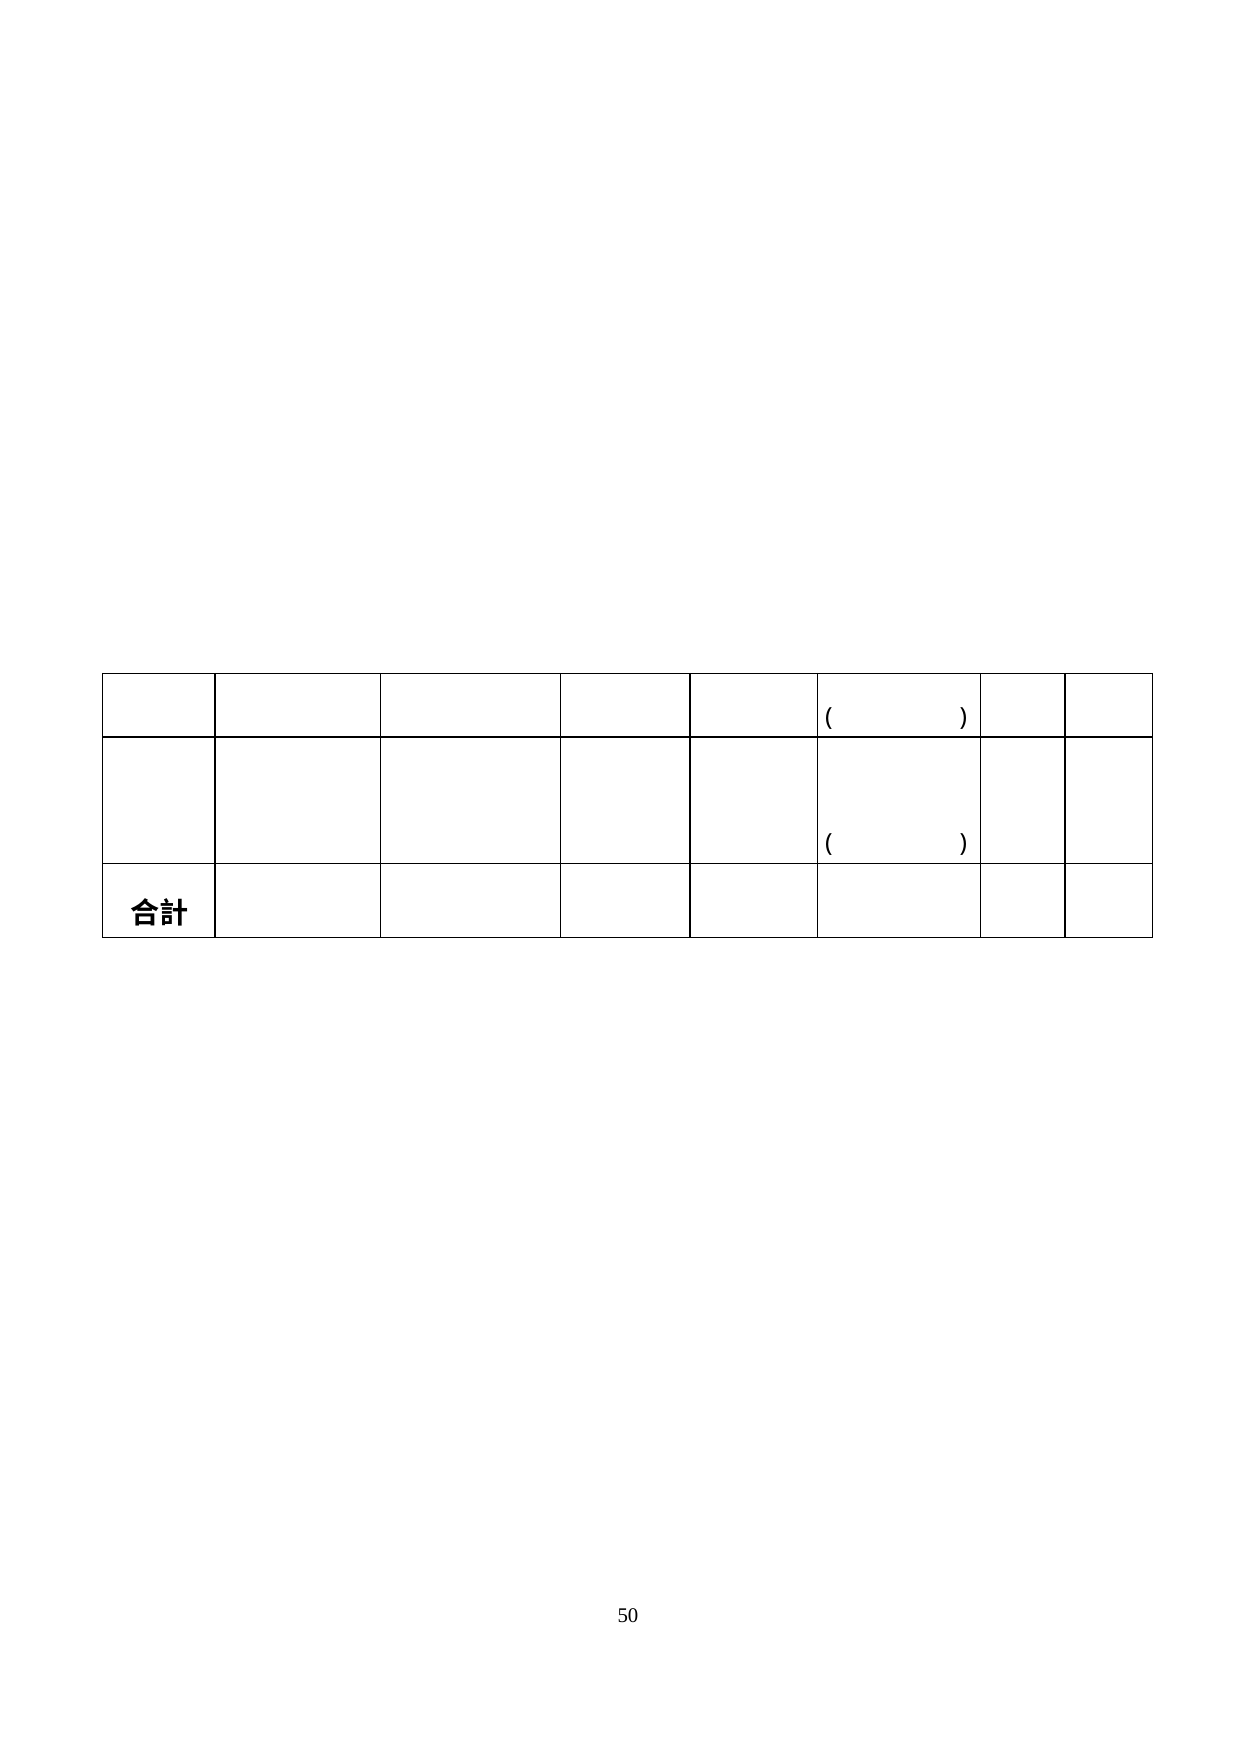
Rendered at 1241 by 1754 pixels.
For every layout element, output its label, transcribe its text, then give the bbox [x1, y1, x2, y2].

table_cell [103, 738, 214, 862]
table_cell [381, 864, 560, 937]
table_cell [216, 864, 380, 937]
table_cell [981, 674, 1064, 736]
table_cell [981, 864, 1064, 937]
table_cell [103, 674, 214, 736]
table_cell [561, 738, 689, 862]
table_cell [818, 864, 980, 937]
table_cell [561, 674, 689, 736]
table_cell [381, 674, 560, 736]
table_cell [1066, 738, 1152, 862]
table_cell [1066, 864, 1152, 937]
table_cell 合計 [103, 864, 214, 937]
table_cell [1066, 674, 1152, 736]
table_cell [981, 738, 1064, 862]
table_cell [561, 864, 689, 937]
table_cell [691, 674, 817, 736]
table_cell [381, 738, 560, 862]
table_cell [691, 864, 817, 937]
table_cell [216, 738, 380, 862]
table_cell ( ) [818, 738, 980, 862]
table_cell [691, 738, 817, 862]
table_cell [216, 674, 380, 736]
table_cell ( ) [818, 674, 980, 736]
